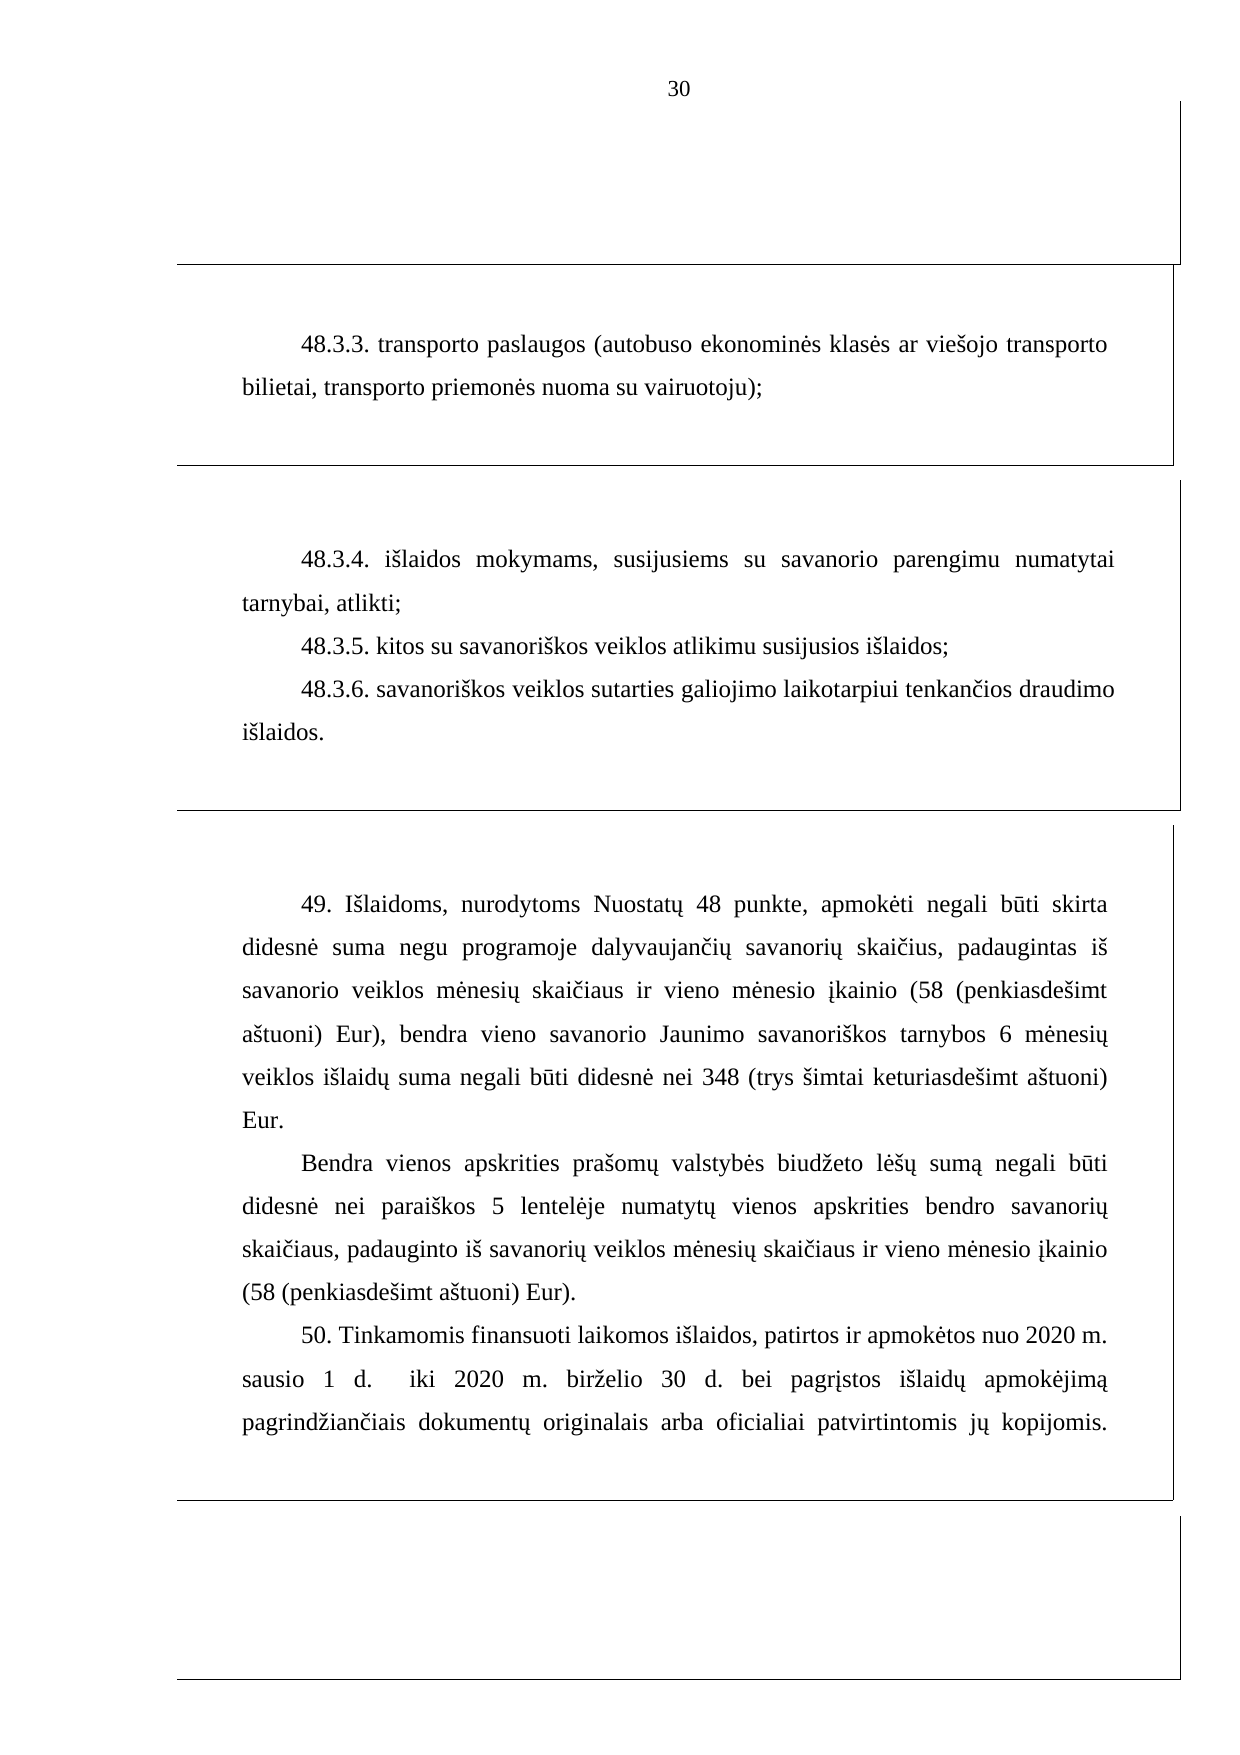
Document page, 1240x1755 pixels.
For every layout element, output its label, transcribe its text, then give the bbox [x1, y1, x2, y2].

text 50. Tinkamomis finansuoti laikomos išlaidos, patirtos ir apmokėtos nuo 2020 m. sausio 1 d. iki 2020 m. birželio 30 d. bei pagrįstos išlaidų apmokėjimą pagrindžiančiais dokumentų originalais arba oficialiai patvirtintomis jų kopijomis. Pratęsus finansavimą antram programos laikotarpiui (nuo 2020 m. liepos 1 d.), tinkamomis finansuoti laikomos išlaidos, patirtos ir apmokėtos nuo 2020 m. liepos 1 d. iki 2020 m. gruodžio 31 d. bei pagrįstos išlaidų apmokėjimą pagrindžiančiais dokumentų originalais arba oficialiai patvirtintomis jų kopijomis. [177, 1256, 1173, 1500]
text 48.3.4. išlaidos mokymams, susijusiems su savanorio parengimu numatytai tarnybai, atlikti; [177, 480, 1180, 566]
text 48.3.5. kitos su savanoriškos veiklos atlikimu susijusios išlaidos; [177, 566, 1181, 609]
text 49. Išlaidoms, nurodytoms Nuostatų 48 punkte, apmokėti negali būti skirta didesnė suma negu programoje dalyvaujančių savanorių skaičius, padaugintas iš savanorio veiklos mėnesių skaičiaus ir vieno mėnesio įkainio (58 (penkiasdešimt aštuoni) Eur), bendra vieno savanorio Jaunimo savanoriškos tarnybos 6 mėnesių veiklos išlaidų suma negali būti didesnė nei 348 (trys šimtai keturiasdešimt aštuoni) Eur. [177, 825, 1173, 1083]
text 48.3.6. savanoriškos veiklos sutarties galiojimo laikotarpiui tenkančios draudimo išlaidos. [177, 609, 1181, 810]
text Bendra vienos apskrities prašomų valstybės biudžeto lėšų sumą negali būti didesnė nei paraiškos 5 lentelėje numatytų vienos apskrities bendro savanorių skaičiaus, padauginto iš savanorių veiklos mėnesių skaičiaus ir vieno mėnesio įkainio (58 (penkiasdešimt aštuoni) Eur). [177, 1083, 1173, 1256]
text 48.3.3. transporto paslaugos (autobuso ekonominės klasės ar viešojo transporto bilietai, transporto priemonės nuoma su vairuotoju); [177, 264, 1173, 465]
